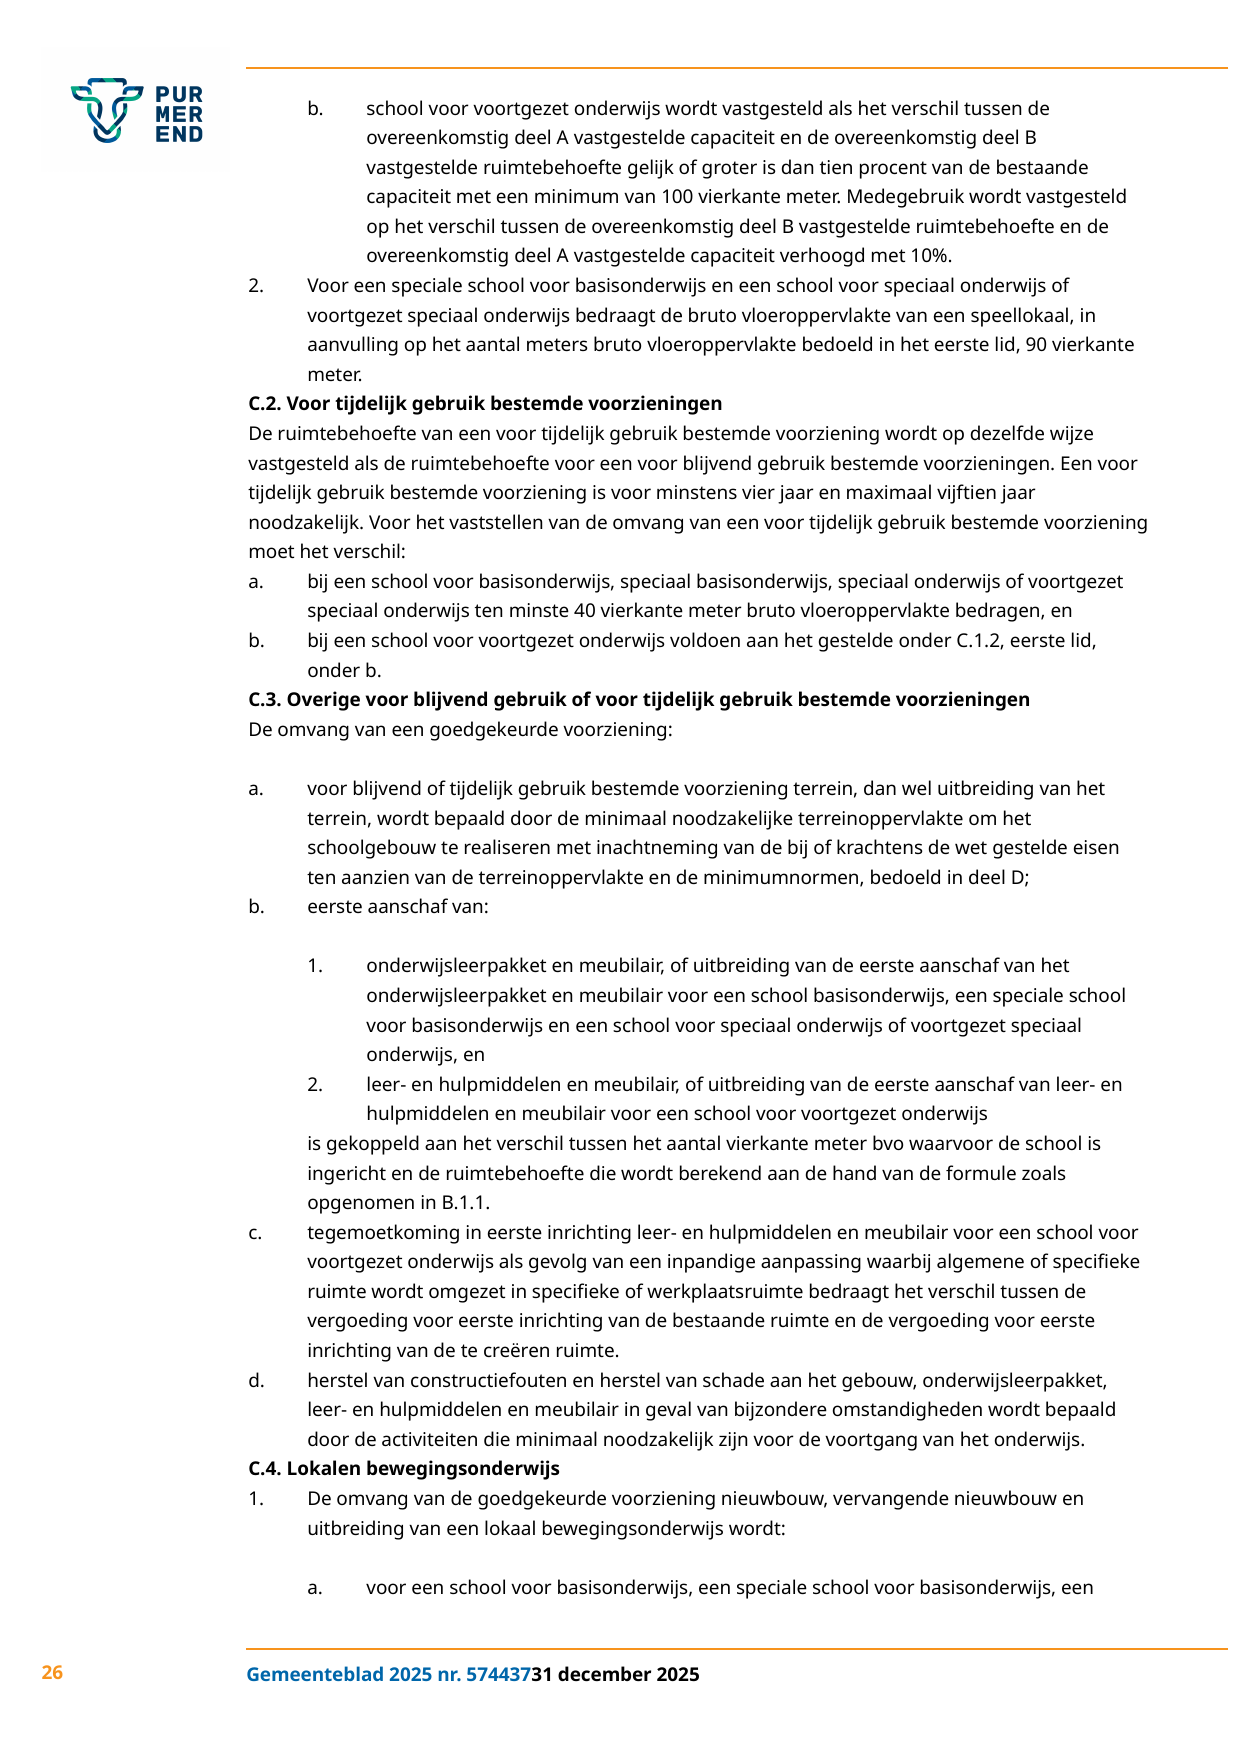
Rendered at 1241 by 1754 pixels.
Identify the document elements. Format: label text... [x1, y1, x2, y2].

list tegemoetkoming in eerste inrichting leer- en hulpmiddelen en meubilair voor een school voor voortgezet onderwijs als gevolg van een inpandige aanpassing waarbij algemene of specifieke ruimte wordt omgezet in specifieke of werkplaatsruimte bedraagt het verschil tussen de vergoeding voor eerste inrichting van de bestaande ruimte en de vergoeding voor eerste inrichting van de te creëren ruimte. [248, 1219, 1152, 1363]
list herstel van constructiefouten en herstel van schade aan het gebouw, onderwijsleerpakket, leer- en hulpmiddelen en meubilair in geval van bijzondere omstandigheden wordt bepaald door de activiteiten die minimaal noodzakelijk zijn voor de voortgang van het onderwijs. [248, 1367, 1152, 1452]
list onderwijsleerpakket en meubilair, of uitbreiding van de eerste aanschaf van het onderwijsleerpakket en meubilair voor een school basisonderwijs, een speciale school voor basisonderwijs en een school voor speciaal onderwijs of voortgezet speciaal onderwijs, en [307, 953, 1152, 1067]
text C.3. Overige voor blijvend gebruik of voor tijdelijk gebruik bestemde voorzieningen [248, 686, 1152, 712]
list bij een school voor basisonderwijs, speciaal basisonderwijs, speciaal onderwijs of voortgezet speciaal onderwijs ten minste 40 vierkante meter bruto vloeroppervlakte bedragen, en [248, 568, 1152, 623]
text De omvang van een goedgekeurde voorziening: [248, 716, 1152, 742]
list De omvang van de goedgekeurde voorziening nieuwbouw, vervangende nieuwbouw en uitbreiding van een lokaal bewegingsonderwijs wordt: [248, 1485, 1152, 1541]
list bij een school voor voortgezet onderwijs voldoen aan het gestelde onder C.1.2, eerste lid, onder b. [248, 627, 1152, 683]
list school voor voortgezet onderwijs wordt vastgesteld als het verschil tussen de overeenkomstig deel A vastgestelde capaciteit en de overeenkomstig deel B vastgestelde ruimtebehoefte gelijk of groter is dan tien procent van de bestaande capaciteit met een minimum van 100 vierkante meter. Medegebruik wordt vastgesteld op het verschil tussen de overeenkomstig deel B vastgestelde ruimtebehoefte en de overeenkomstig deel A vastgestelde capaciteit verhoogd met 10%. [307, 95, 1152, 268]
list leer- en hulpmiddelen en meubilair, of uitbreiding van de eerste aanschaf van leer- en hulpmiddelen en meubilair voor een school voor voortgezet onderwijs [307, 1071, 1152, 1126]
list voor een school voor basisonderwijs, een speciale school voor basisonderwijs, een [307, 1574, 1152, 1600]
list Voor een speciale school voor basisonderwijs en een school voor speciaal onderwijs of voortgezet speciaal onderwijs bedraagt de bruto vloeroppervlakte van een speellokaal, in aanvulling op het aantal meters bruto vloeroppervlakte bedoeld in het eerste lid, 90 vierkante meter. [248, 272, 1152, 387]
text De ruimtebehoefte van een voor tijdelijk gebruik bestemde voorziening wordt op dezelfde wijze vastgesteld als de ruimtebehoefte voor een voor blijvend gebruik bestemde voorzieningen. Een voor tijdelijk gebruik bestemde voorziening is voor minstens vier jaar en maximaal vijftien jaar noodzakelijk. Voor het vaststellen van de omvang van een voor tijdelijk gebruik bestemde voorziening moet het verschil: [248, 420, 1152, 564]
text C.4. Lokalen bewegingsonderwijs [248, 1456, 1152, 1481]
list eerste aanschaf van: [248, 893, 1152, 919]
picture [41, 47, 231, 172]
list is gekoppeld aan het verschil tussen het aantal vierkante meter bvo waarvoor de school is ingericht en de ruimtebehoefte die wordt berekend aan de hand van de formule zoals opgenomen in B.1.1. [248, 1130, 1152, 1215]
text C.2. Voor tijdelijk gebruik bestemde voorzieningen [248, 391, 1152, 416]
list voor blijvend of tijdelijk gebruik bestemde voorziening terrein, dan wel uitbreiding van het terrein, wordt bepaald door de minimaal noodzakelijke terreinoppervlakte om het schoolgebouw te realiseren met inachtneming van de bij of krachtens de wet gestelde eisen ten aanzien van de terreinoppervlakte en de minimumnormen, bedoeld in deel D; [248, 775, 1152, 890]
